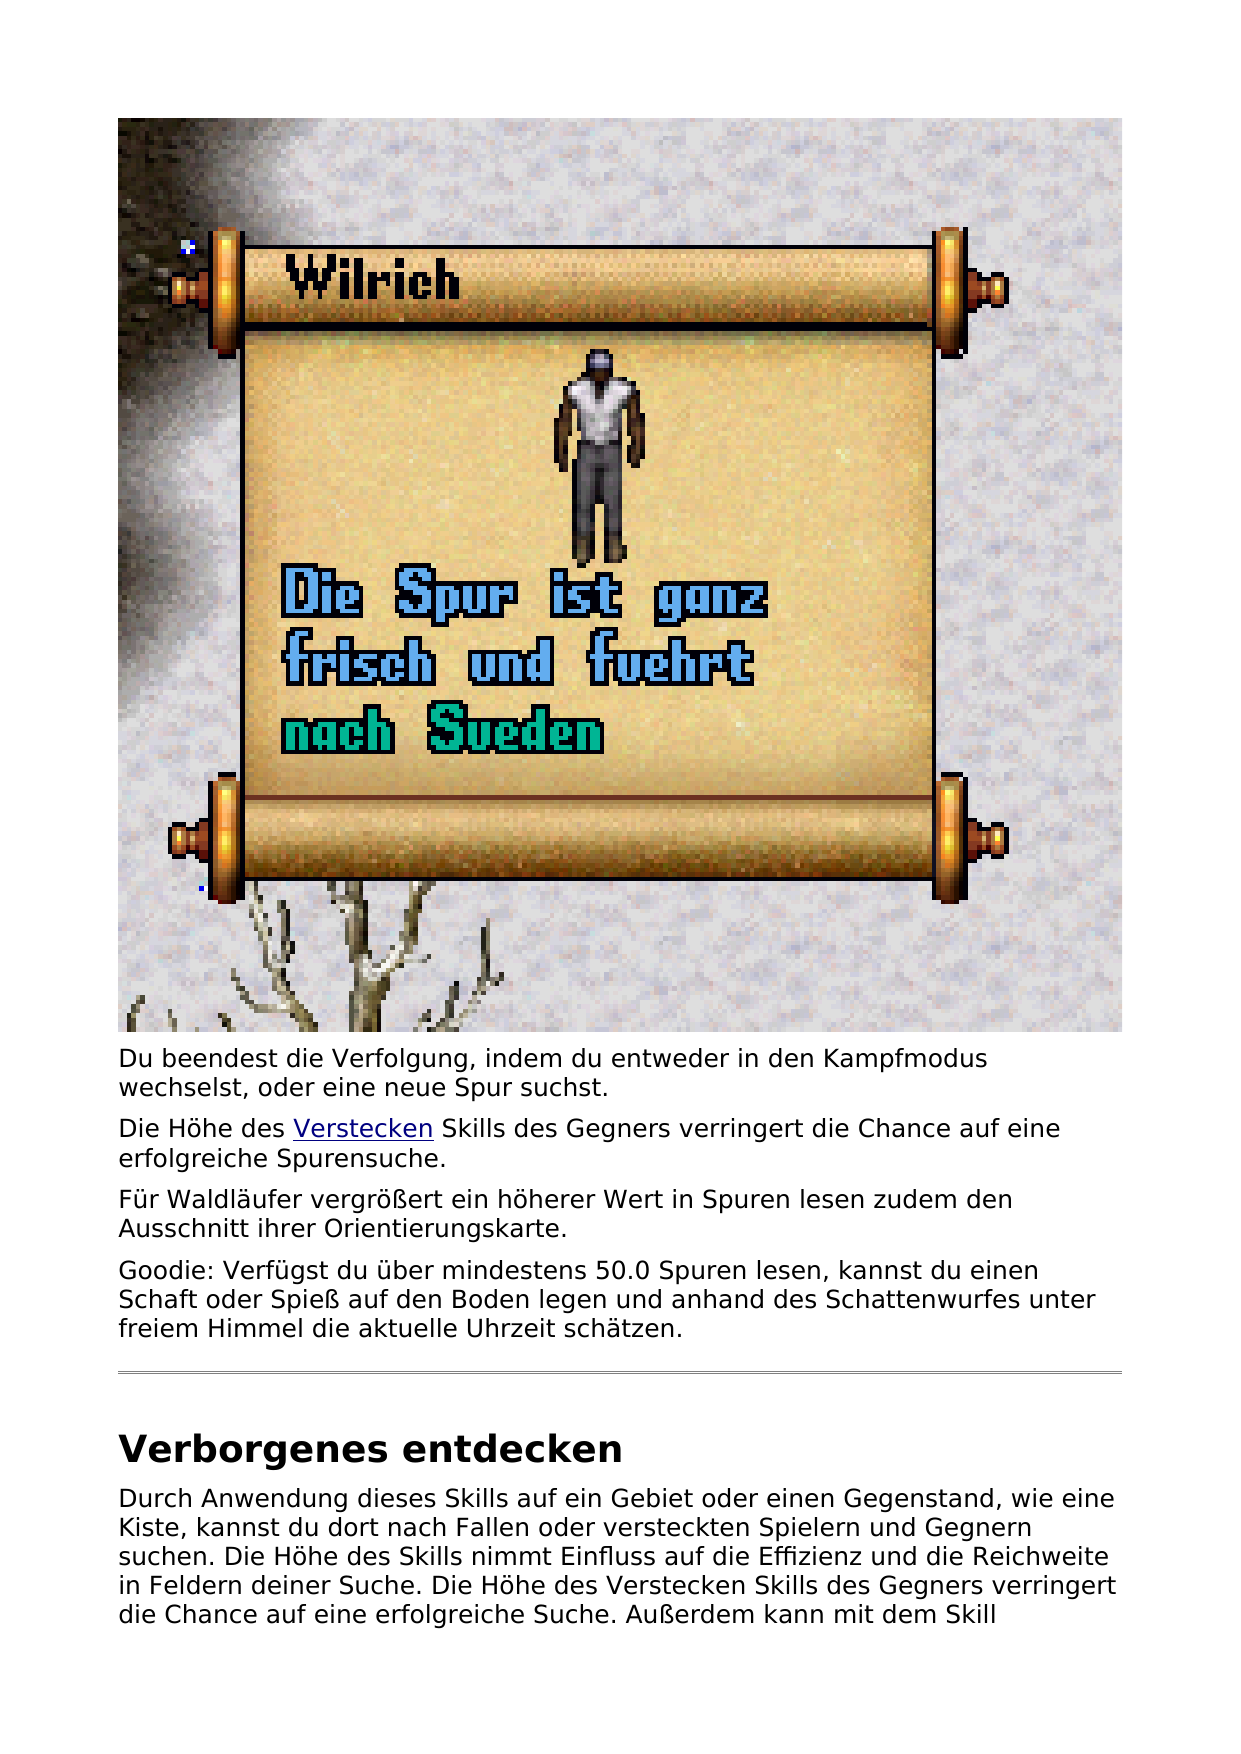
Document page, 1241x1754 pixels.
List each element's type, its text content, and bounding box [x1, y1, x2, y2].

text Durch Anwendung dieses Skills auf ein Gebiet oder einen Gegenstand, wie eine Kiste, kannst du dort nach Fallen oder versteckten Spielern und Gegnern suchen. Die Höhe des Skills nimmt Einfluss auf die Effizienz und die Reichweite in Feldern deiner Suche. Die Höhe des Verstecken Skills des Gegners verringert die Chance auf eine erfolgreiche Suche. Außerdem kann mit dem Skill [118, 1484, 1122, 1630]
subtitle Verborgenes entdecken [118, 1428, 1122, 1471]
text Für Waldläufer vergrößert ein höherer Wert in Spuren lesen zudem den Ausschnitt ihrer Orientierungskarte. [118, 1186, 1122, 1244]
text Du beendest die Verfolgung, indem du entweder in den Kampfmodus wechselst, oder eine neue Spur suchst. [118, 1044, 1122, 1102]
text Die Höhe des Verstecken Skills des Gegners verringert die Chance auf eine erfolgreiche Spurensuche. [118, 1115, 1122, 1173]
picture [118, 118, 1123, 1032]
text Goodie: Verfügst du über mindestens 50.0 Spuren lesen, kannst du einen Schaft oder Spieß auf den Boden legen und anhand des Schattenwurfes unter freiem Himmel die aktuelle Uhrzeit schätzen. [118, 1256, 1122, 1344]
